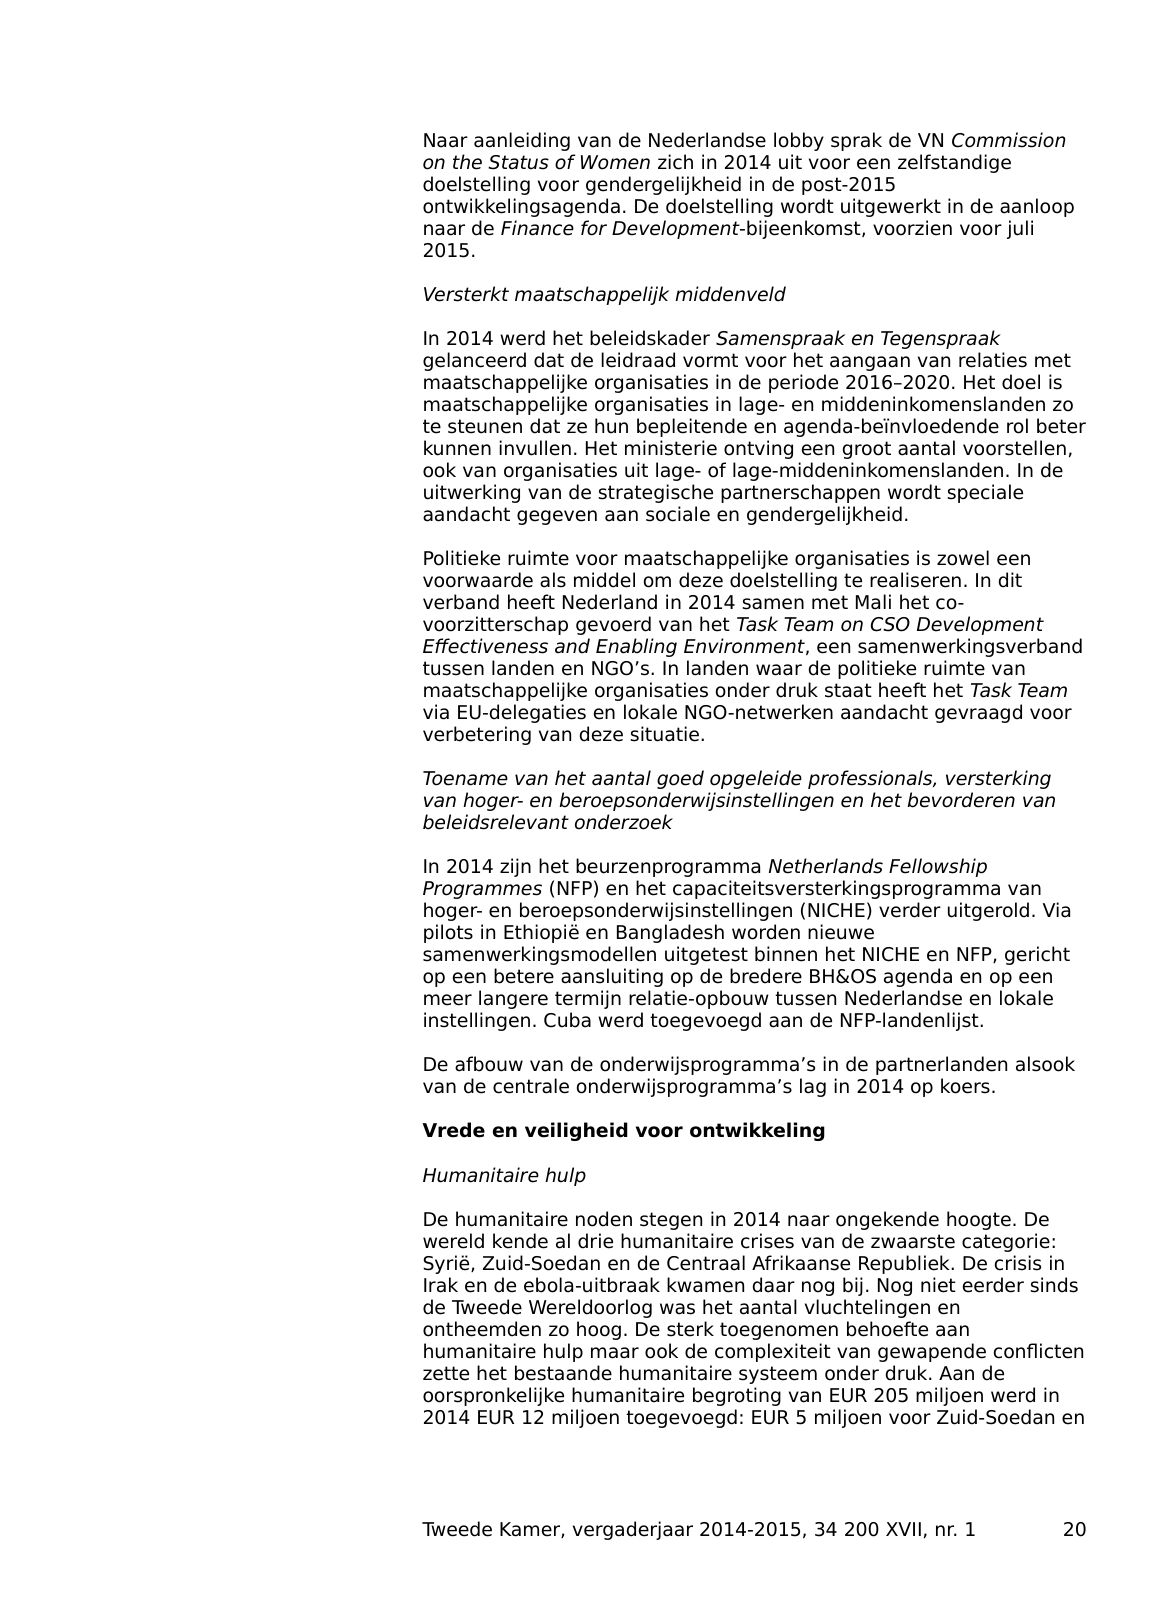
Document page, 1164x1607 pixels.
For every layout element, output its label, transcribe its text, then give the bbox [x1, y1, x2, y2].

subtitle Versterkt maatschappelijk middenveld [422, 284, 1087, 306]
text Politieke ruimte voor maatschappelijke organisaties is zowel een voorwaarde als middel om deze doelstelling te realiseren. In dit verband heeft Nederland in 2014 samen met Mali het co-voorzitterschap gevoerd van het Task Team on CSO Development Effectiveness and Enabling Environment, een samenwerkingsverband tussen landen en NGO’s. In landen waar de politieke ruimte van maatschappelijke organisaties onder druk staat heeft het Task Team via EU-delegaties en lokale NGO-netwerken aandacht gevraagd voor verbetering van deze situatie. [422, 548, 1087, 746]
subtitle Vrede en veiligheid voor ontwikkeling [422, 1120, 1087, 1142]
subtitle Toename van het aantal goed opgeleide professionals, versterking van hoger- en beroepsonderwijsinstellingen en het bevorderen van beleidsrelevant onderzoek [422, 768, 1087, 834]
text Naar aanleiding van de Nederlandse lobby sprak de VN Commission on the Status of Women zich in 2014 uit voor een zelfstandige doelstelling voor gendergelijkheid in de post-2015 ontwikkelingsagenda. De doelstelling wordt uitgewerkt in de aanloop naar de Finance for Development-bijeenkomst, voorzien voor juli 2015. [422, 130, 1087, 262]
text De humanitaire noden stegen in 2014 naar ongekende hoogte. De wereld kende al drie humanitaire crises van de zwaarste categorie: Syrië, Zuid-Soedan en de Centraal Afrikaanse Republiek. De crisis in Irak en de ebola-uitbraak kwamen daar nog bij. Nog niet eerder sinds de Tweede Wereldoorlog was het aantal vluchtelingen en ontheemden zo hoog. De sterk toegenomen behoefte aan humanitaire hulp maar ook de complexiteit van gewapende conflicten zette het bestaande humanitaire systeem onder druk. Aan de oorspronkelijke humanitaire begroting van EUR 205 miljoen werd in 2014 EUR 12 miljoen toegevoegd: EUR 5 miljoen voor Zuid-Soedan en [422, 1209, 1087, 1428]
text De afbouw van de onderwijsprogramma’s in de partnerlanden alsook van de centrale onderwijsprogramma’s lag in 2014 op koers. [422, 1054, 1087, 1098]
subtitle Humanitaire hulp [422, 1164, 1087, 1187]
text In 2014 werd het beleidskader Samenspraak en Tegenspraak gelanceerd dat de leidraad vormt voor het aangaan van relaties met maatschappelijke organisaties in de periode 2016–2020. Het doel is maatschappelijke organisaties in lage- en middeninkomenslanden zo te steunen dat ze hun bepleitende en agenda-beïnvloedende rol beter kunnen invullen. Het ministerie ontving een groot aantal voorstellen, ook van organisaties uit lage- of lage-middeninkomenslanden. In de uitwerking van de strategische partnerschappen wordt speciale aandacht gegeven aan sociale en gendergelijkheid. [422, 328, 1087, 526]
text In 2014 zijn het beurzenprogramma Netherlands Fellowship Programmes (NFP) en het capaciteitsversterkingsprogramma van hoger- en beroepsonderwijsinstellingen (NICHE) verder uitgerold. Via pilots in Ethiopië en Bangladesh worden nieuwe samenwerkingsmodellen uitgetest binnen het NICHE en NFP, gericht op een betere aansluiting op de bredere BH&OS agenda en op een meer langere termijn relatie-opbouw tussen Nederlandse en lokale instellingen. Cuba werd toegevoegd aan de NFP-landenlijst. [422, 856, 1087, 1032]
